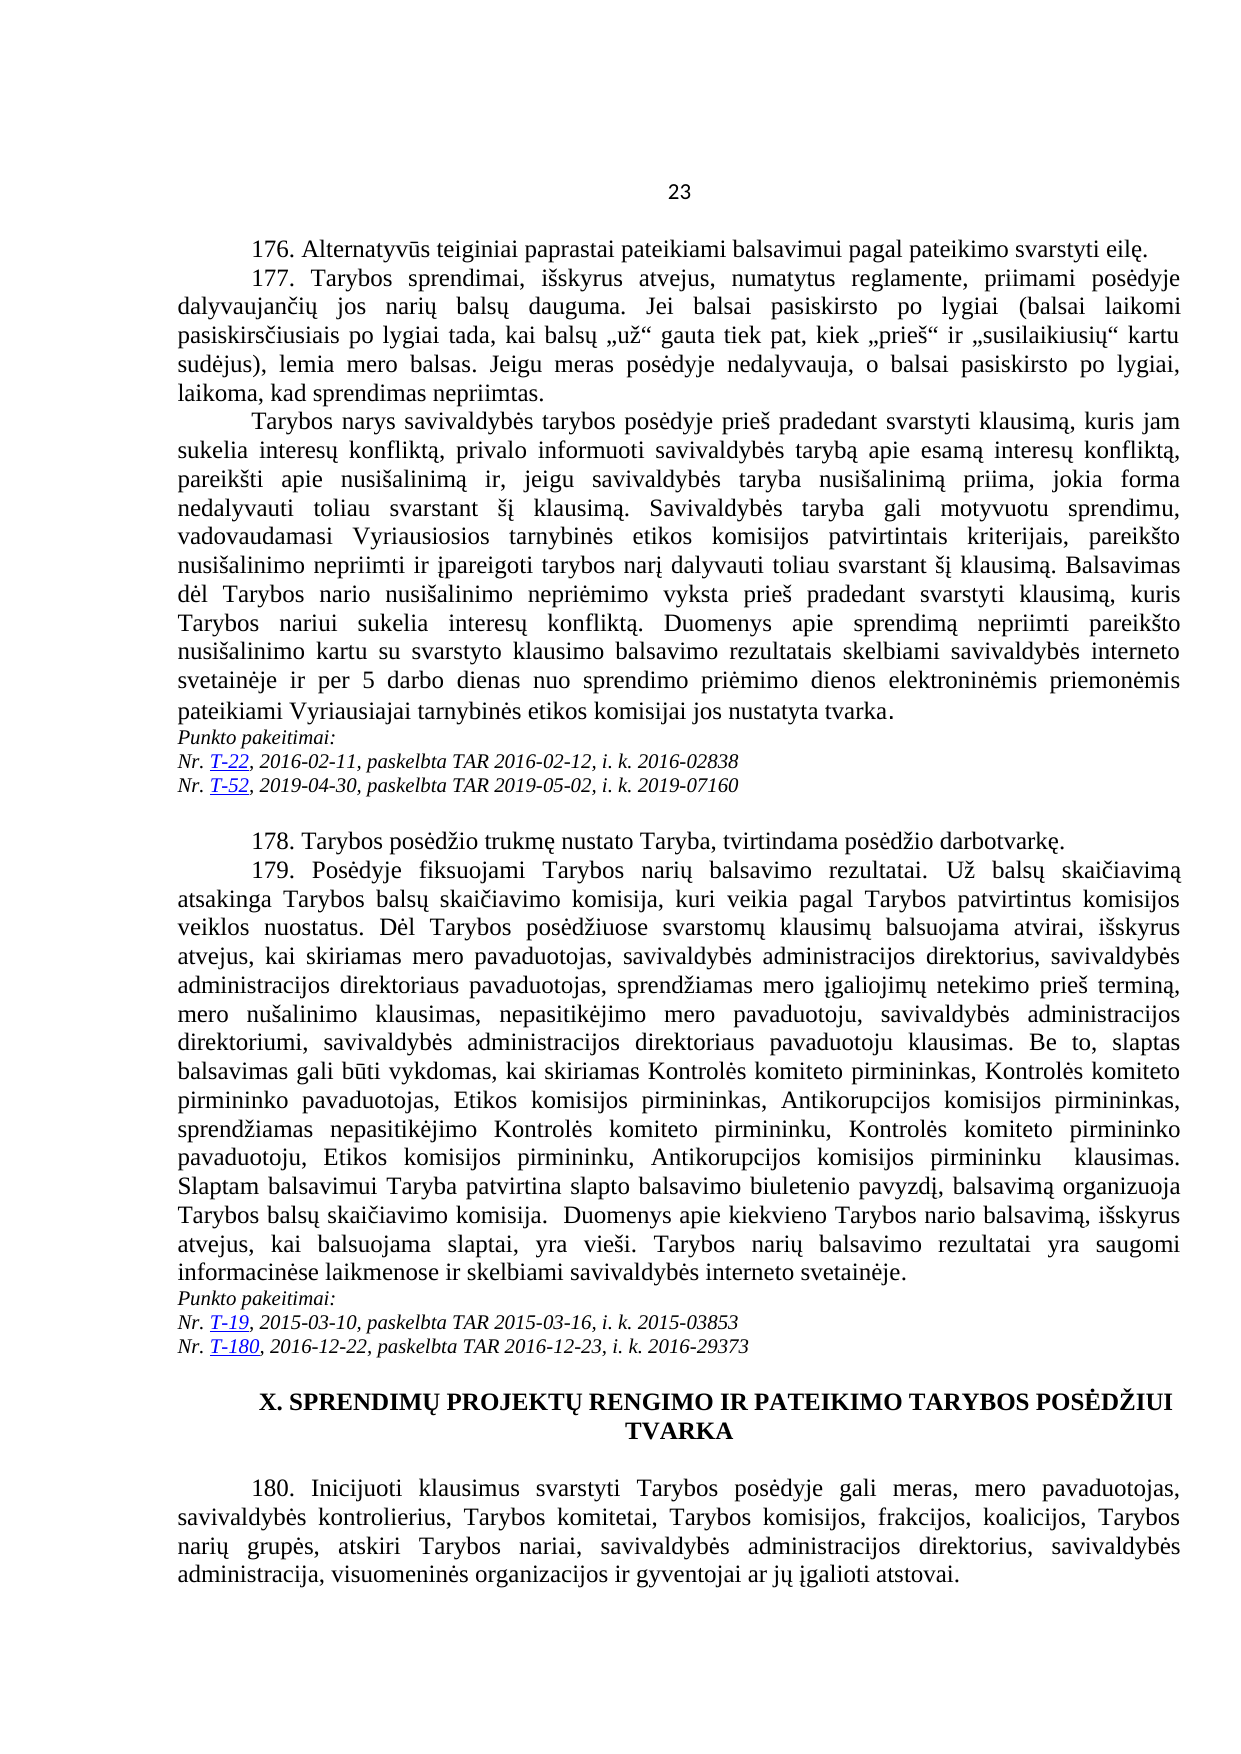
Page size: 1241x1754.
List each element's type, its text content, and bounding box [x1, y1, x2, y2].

text 177. Tarybos sprendimai, išskyrus atvejus, numatytus reglamente, priimami posėdyje dalyvaujančių jos narių balsų dauguma. Jei balsai pasiskirsto po lygiai (balsai laikomi pasiskirsčiusiais po lygiai tada, kai balsų „už“ gauta tiek pat, kiek „prieš“ ir „susilaikiusių“ kartu sudėjus), lemia mero balsas. Jeigu meras posėdyje nedalyvauja, o balsai pasiskirsto po lygiai, laikoma, kad sprendimas nepriimtas. [177, 263, 1181, 406]
text 178. Tarybos posėdžio trukmę nustato Taryba, tvirtindama posėdžio darbotvarkę. [177, 826, 1181, 855]
text 180. Inicijuoti klausimus svarstyti Tarybos posėdyje gali meras, mero pavaduotojas, savivaldybės kontrolierius, Tarybos komitetai, Tarybos komisijos, frakcijos, koalicijos, Tarybos narių grupės, atskiri Tarybos nariai, savivaldybės administracijos direktorius, savivaldybės administracija, visuomeninės organizacijos ir gyventojai ar jų įgalioti atstovai. [177, 1473, 1181, 1588]
text Punkto pakeitimai: [177, 725, 1181, 749]
text X. SPRENDIMŲ PROJEKTŲ RENGIMO IR PATEIKIMO TARYBOS POSĖDŽIUI TVARKA [177, 1387, 1181, 1444]
text Tarybos narys savivaldybės tarybos posėdyje prieš pradedant svarstyti klausimą, kuris jam sukelia interesų konfliktą, privalo informuoti savivaldybės tarybą apie esamą interesų konfliktą, pareikšti apie nusišalinimą ir, jeigu savivaldybės taryba nusišalinimą priima, jokia forma nedalyvauti toliau svarstant šį klausimą. Savivaldybės taryba gali motyvuotu sprendimu, vadovaudamasi Vyriausiosios tarnybinės etikos komisijos patvirtintais kriterijais, pareikšto nusišalinimo nepriimti ir įpareigoti tarybos narį dalyvauti toliau svarstant šį klausimą. Balsavimas dėl Tarybos nario nusišalinimo nepriėmimo vyksta prieš pradedant svarstyti klausimą, kuris Tarybos nariui sukelia interesų konfliktą. Duomenys apie sprendimą nepriimti pareikšto nusišalinimo kartu su svarstyto klausimo balsavimo rezultatais skelbiami savivaldybės interneto svetainėje ir per 5 darbo dienas nuo sprendimo priėmimo dienos elektroninėmis priemonėmis pateikiami Vyriausiajai tarnybinės etikos komisijai jos nustatyta tvarka. [177, 406, 1181, 725]
text 176. Alternatyvūs teiginiai paprastai pateikiami balsavimui pagal pateikimo svarstyti eilę. [177, 234, 1181, 263]
text Nr. T-19, 2015-03-10, paskelbta TAR 2015-03-16, i. k. 2015-03853 [177, 1310, 1181, 1334]
text Nr. T-22, 2016-02-11, paskelbta TAR 2016-02-12, i. k. 2016-02838 [177, 749, 1181, 773]
text Punkto pakeitimai: [177, 1286, 1181, 1310]
text Nr. T-180, 2016-12-22, paskelbta TAR 2016-12-23, i. k. 2016-29373 [177, 1334, 1181, 1358]
text 179. Posėdyje fiksuojami Tarybos narių balsavimo rezultatai. Už balsų skaičiavimą atsakinga Tarybos balsų skaičiavimo komisija, kuri veikia pagal Tarybos patvirtintus komisijos veiklos nuostatus. Dėl Tarybos posėdžiuose svarstomų klausimų balsuojama atvirai, išskyrus atvejus, kai skiriamas mero pavaduotojas, savivaldybės administracijos direktorius, savivaldybės administracijos direktoriaus pavaduotojas, sprendžiamas mero įgaliojimų netekimo prieš terminą, mero nušalinimo klausimas, nepasitikėjimo mero pavaduotoju, savivaldybės administracijos direktoriumi, savivaldybės administracijos direktoriaus pavaduotoju klausimas. Be to, slaptas balsavimas gali būti vykdomas, kai skiriamas Kontrolės komiteto pirmininkas, Kontrolės komiteto pirmininko pavaduotojas, Etikos komisijos pirmininkas, Antikorupcijos komisijos pirmininkas, sprendžiamas nepasitikėjimo Kontrolės komiteto pirmininku, Kontrolės komiteto pirmininko pavaduotoju, Etikos komisijos pirmininku, Antikorupcijos komisijos pirmininku klausimas. Slaptam balsavimui Taryba patvirtina slapto balsavimo biuletenio pavyzdį, balsavimą organizuoja Tarybos balsų skaičiavimo komisija. Duomenys apie kiekvieno Tarybos nario balsavimą, išskyrus atvejus, kai balsuojama slaptai, yra vieši. Tarybos narių balsavimo rezultatai yra saugomi informacinėse laikmenose ir skelbiami savivaldybės interneto svetainėje. [177, 855, 1181, 1286]
text Nr. T-52, 2019-04-30, paskelbta TAR 2019-05-02, i. k. 2019-07160 [177, 773, 1181, 797]
